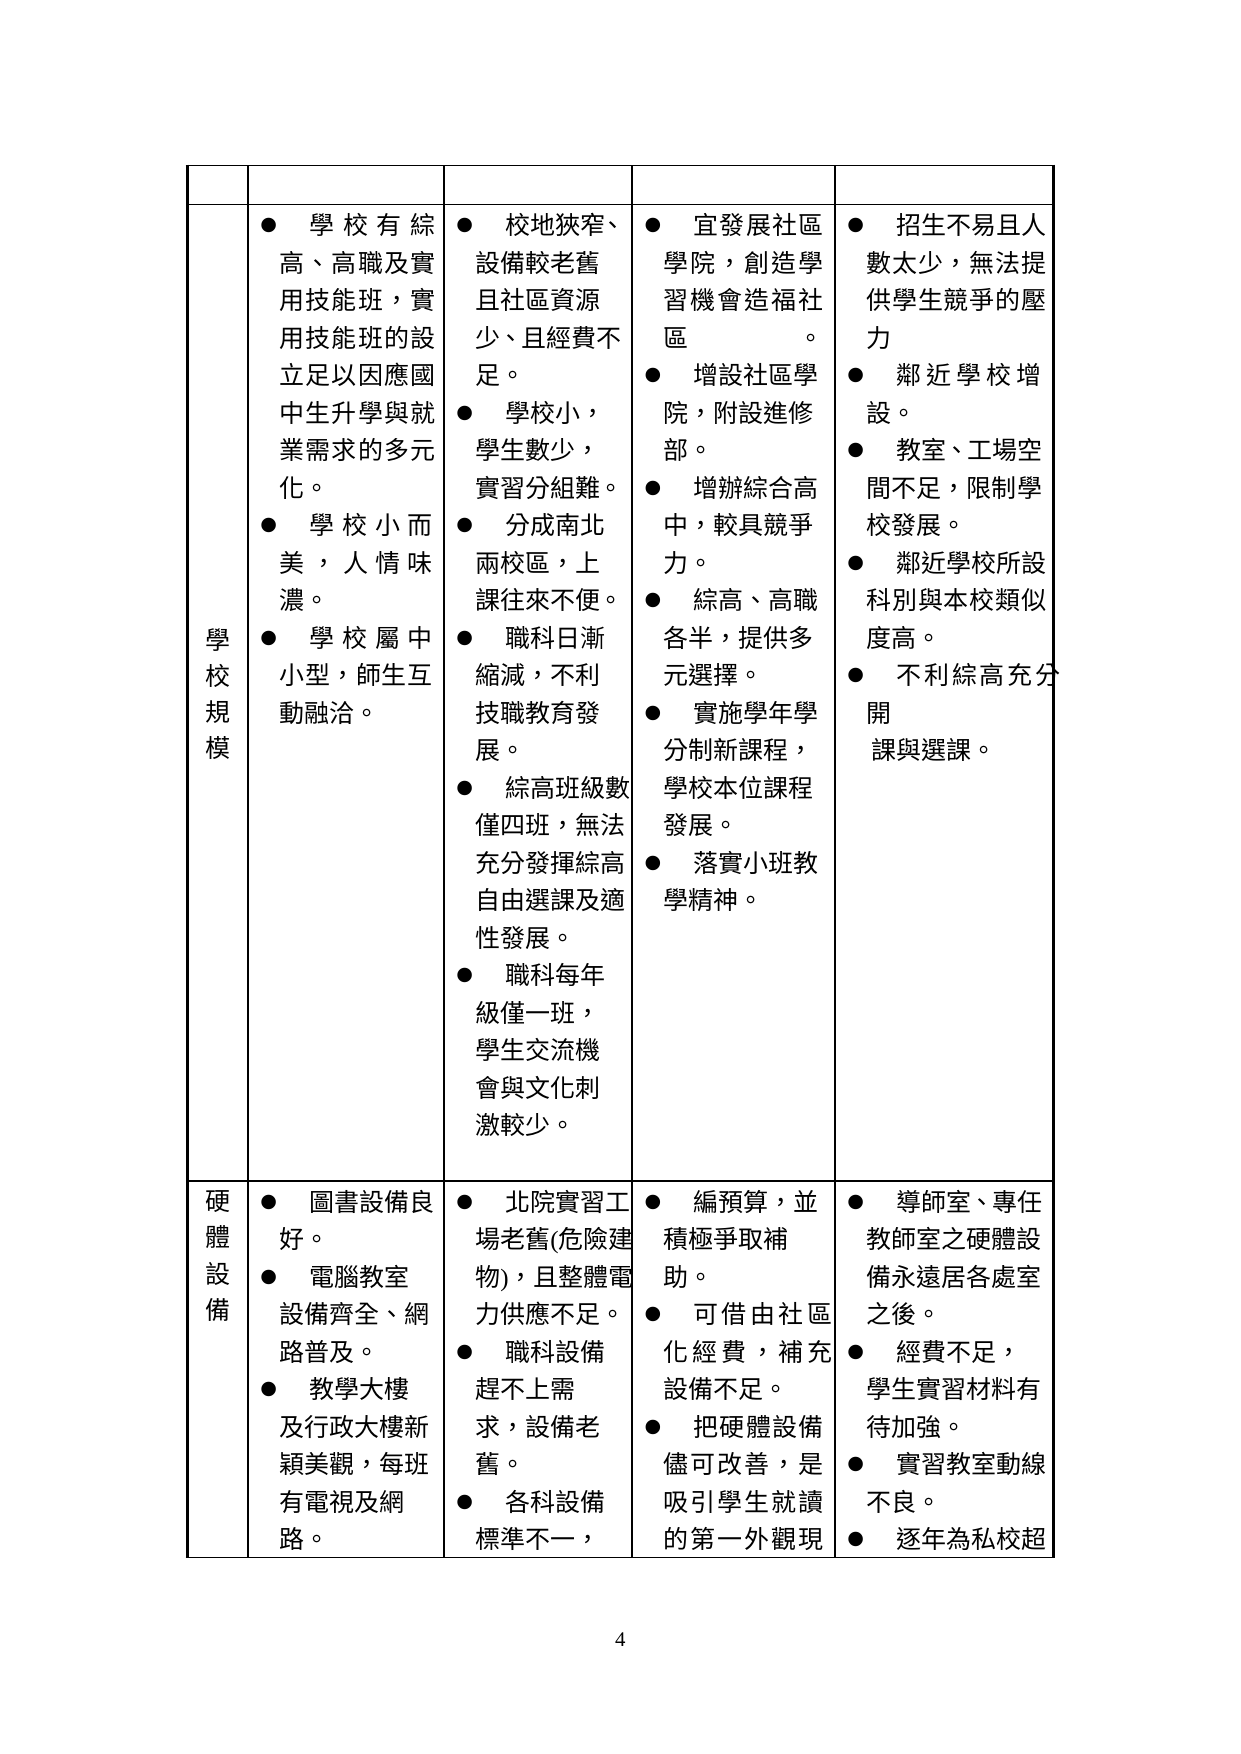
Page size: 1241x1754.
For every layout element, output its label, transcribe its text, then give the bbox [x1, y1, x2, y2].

table_cell 北院實習工場老舊(危險建物)，且整體電力供應不足。 職科設備趕不上需求，設備老舊。 各科設備標準不一，致使經費分 配亦不一。 面積不大，無法 提供學生足夠之運動場所。 [445, 1182, 631, 1557]
table_cell 學校有綜高、高職及實用技能班，實用技能班的設立足以因應國中生升學與就業需求的多元化。 學校小而美，人情味濃。 學校屬中小型，師生互動融洽。 [249, 205, 443, 1180]
table_cell 人口外流，程度好的本地學生多外流，學生選擇市區學校為先。 改制國立，經費反而短缺（偏遠補助取消）。 同質性他校競爭多，形成環狀包圍，截阻外地學生就讀本校之來源。 學校所在地工作機會少。 學生來源廣，家長聯繫不易，向心力薄弱，接受新知機會少。 完全中學陸續增加，競爭日增，學生來源壓力倍增。 [836, 166, 1052, 203]
table_cell [189, 166, 247, 203]
table_cell 地處偏遠，離台南市市區太遠，招生不易。 文化刺激少。 校地狹窄。 交通班車受限。 [445, 166, 631, 203]
table_cell 校地狹窄、設備較老舊且社區資源少、且經費不足。 學校小，學生數少，實習分組難。 分成南北兩校區，上課往來不便。 職科日漸縮減，不利技職教育發展。 綜高班級數僅四班，無法充分發揮綜高自由選課及適性發展。 職科每年級僅一班，學生交流機會與文化刺激較少。 [445, 205, 631, 1180]
table_cell 為玉井地區四鄉鎮之中心點及最高學府，學生就讀方便。 台南科學園區之成立開發及快速道路的聯結，有利專業教育發展與學生就業。 加強宣導使鄰近四鄉鎮的國中畢業生就近入學，並以獎學金、升學率、證照率、品德教育等方式吸收市區學生前來就讀。 以位於風景區的學校對外宣傳，強化地理位置環境優美之特點。 [633, 166, 834, 203]
table_cell 遠離市區，環境風清雅景美，外在誘惑因素少。 鄰近台南科學園區。 位於快速道路旁，開車方便。 週邊農產發達，特產多，風景區景點佳。 位居鄰近四鄉鎮之樞紐，台3、台20線與86號快速道路交會於本校。 地處西拉雅國家風景內，鄰近有走馬瀨農場、曾文水庫…等風景 名勝。 [249, 166, 443, 203]
table_cell 招生不易且人數太少，無法提供學生競爭的壓力 鄰近學校增設。 教室、工場空間不足，限制學校發展。 鄰近學校所設科別與本校類似度高。 不利綜高充分開 課與選課。 [836, 205, 1052, 1180]
table_cell 導師室、專任教師室之硬體設備永遠居各處室之後。 經費不足，學生實習材料有待加強。 實習教室動線不良。 逐年為私校超越不利招生宣傳。 [836, 1182, 1052, 1557]
table_cell 學 校 規 模 [189, 205, 247, 1180]
table_cell 編預算，並積極爭取補助。 可借由社區化經費，補充設備不足。 把硬體設備儘可改善，是吸引學生就讀的第一外觀現象。 [633, 1182, 834, 1557]
table_cell 宜發展社區學院，創造學習機會造福社區。 增設社區學院，附設進修部。 增辦綜合高中，較具競爭力。 綜高、高職各半，提供多元選擇。 實施學年學分制新課程，學校本位課程發展。 落實小班教學精神。 [633, 205, 834, 1180]
table_cell 圖書設備良好。 電腦教室設備齊全、網路普及。 教學大樓及行政大樓新穎美觀，每班有電視及網路。 設有合格丙級技能檢定場所。 [249, 1182, 443, 1557]
table_cell 硬 體 設 備 [189, 1182, 247, 1557]
